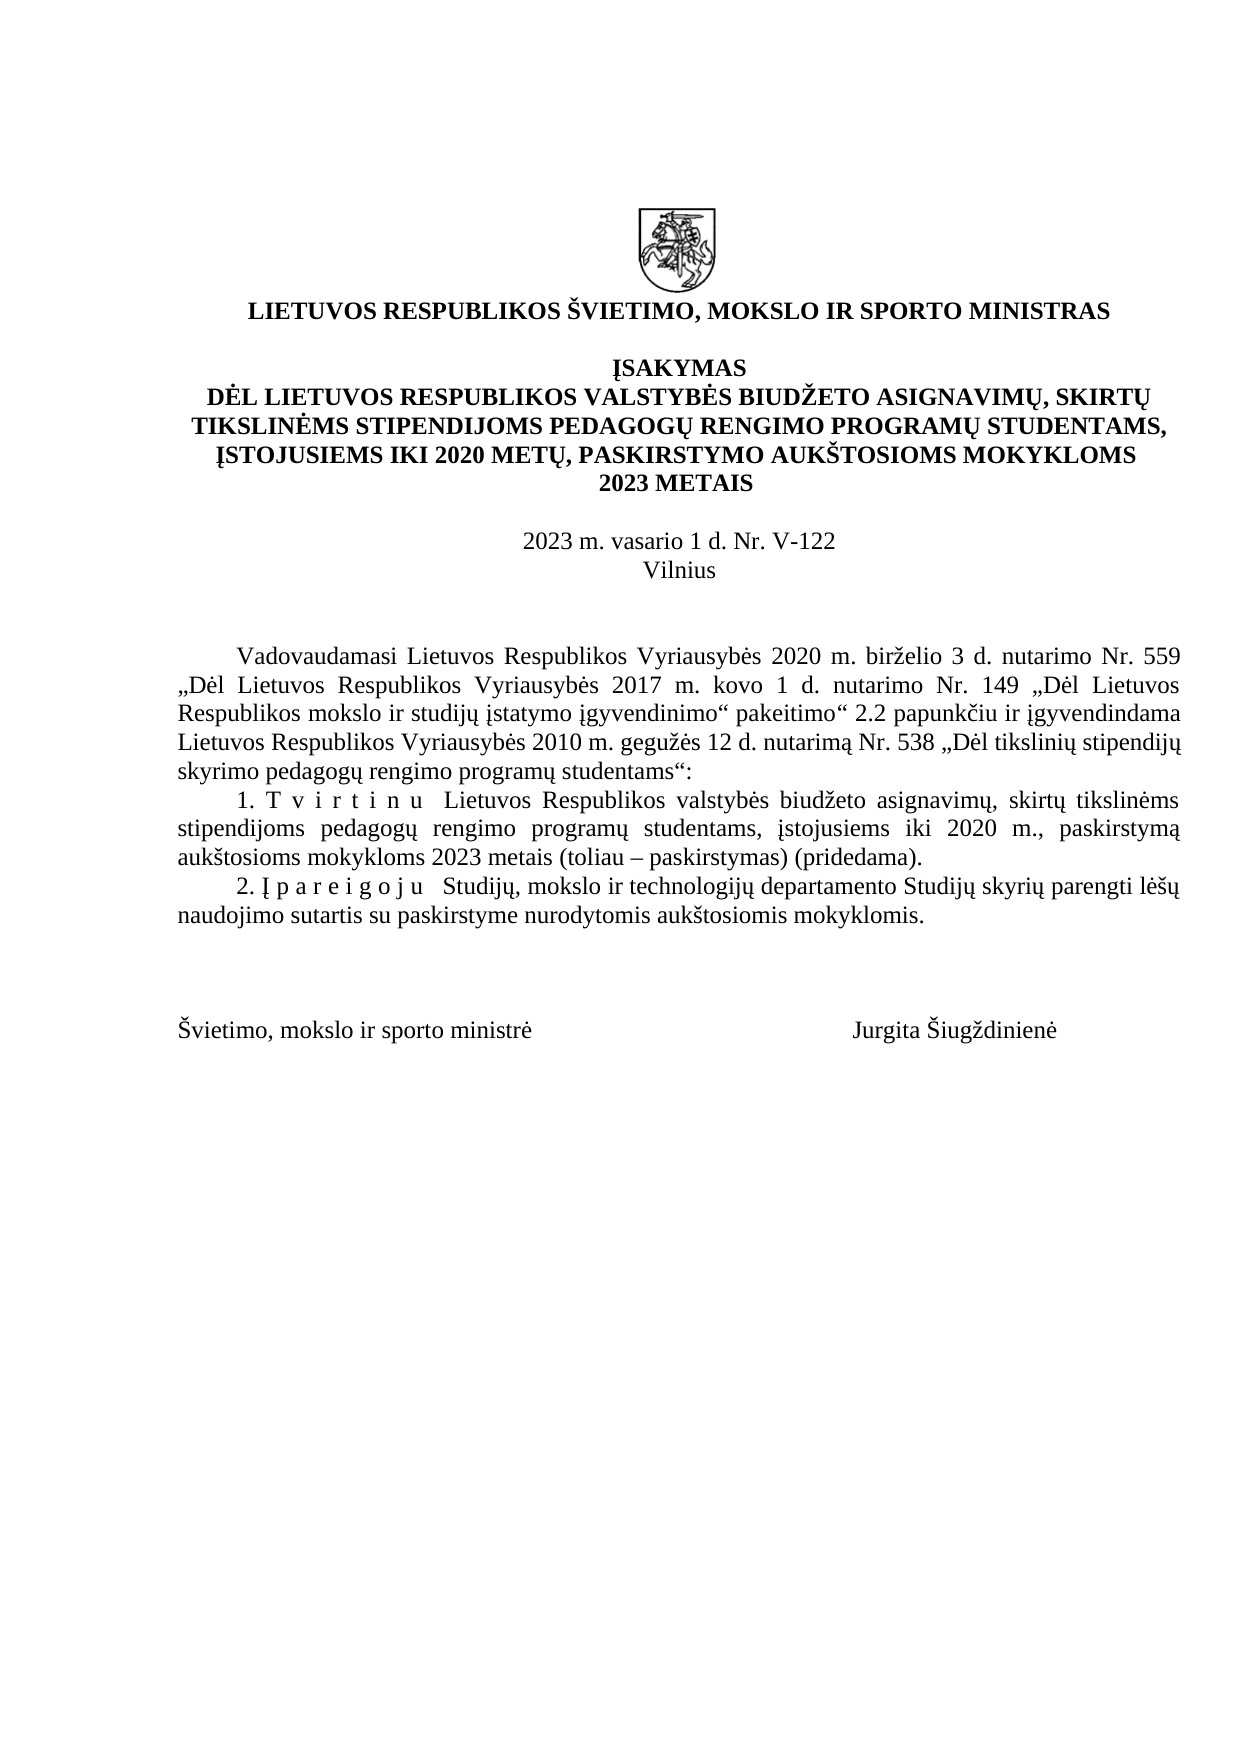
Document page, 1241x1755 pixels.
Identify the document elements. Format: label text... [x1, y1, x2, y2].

text 2023 m. vasario 1 d. Nr. V-122 [177, 526, 1181, 555]
text 2023 METAIS [177, 468, 1181, 497]
text 1. T v i r t i n u Lietuvos Respublikos valstybės biudžeto asignavimų, skirtų tikslinėms stipendijoms pedagogų rengimo programų studentams, įstojusiems iki 2020 m., paskirstymą aukštosioms mokykloms 2023 metais (toliau – paskirstymas) (pridedama). [177, 785, 1181, 871]
text Švietimo, mokslo ir sporto ministrė Jurgita Šiugždinienė [177, 1015, 1181, 1043]
text Vilnius [177, 555, 1181, 583]
text ĮSAKYMAS [177, 353, 1181, 382]
text Vadovaudamasi Lietuvos Respublikos Vyriausybės 2020 m. birželio 3 d. nutarimo Nr. 559 „Dėl Lietuvos Respublikos Vyriausybės 2017 m. kovo 1 d. nutarimo Nr. 149 „Dėl Lietuvos Respublikos mokslo ir studijų įstatymo įgyvendinimo“ pakeitimo“ 2.2 papunkčiu ir įgyvendindama Lietuvos Respublikos Vyriausybės 2010 m. gegužės 12 d. nutarimą Nr. 538 „Dėl tikslinių stipendijų skyrimo pedagogų rengimo programų studentams“: [177, 641, 1181, 785]
text 2. Į p a r e i g o j u Studijų, mokslo ir technologijų departamento Studijų skyrių parengti lėšų naudojimo sutartis su paskirstyme nurodytomis aukštosiomis mokyklomis. [177, 871, 1181, 928]
text LIETUVOS RESPUBLIKOS ŠVIETIMO, MOKSLO IR SPORTO MINISTRAS [177, 296, 1181, 325]
text DĖL LIETUVOS RESPUBLIKOS VALSTYBĖS BIUDŽETO ASIGNAVIMŲ, SKIRTŲ TIKSLINĖMS STIPENDIJOMS PEDAGOGŲ RENGIMO PROGRAMŲ STUDENTAMS, ĮSTOJUSIEMS IKI 2020 METŲ, PASKIRSTYMO AUKŠTOSIOMS MOKYKLOMS [177, 382, 1181, 468]
